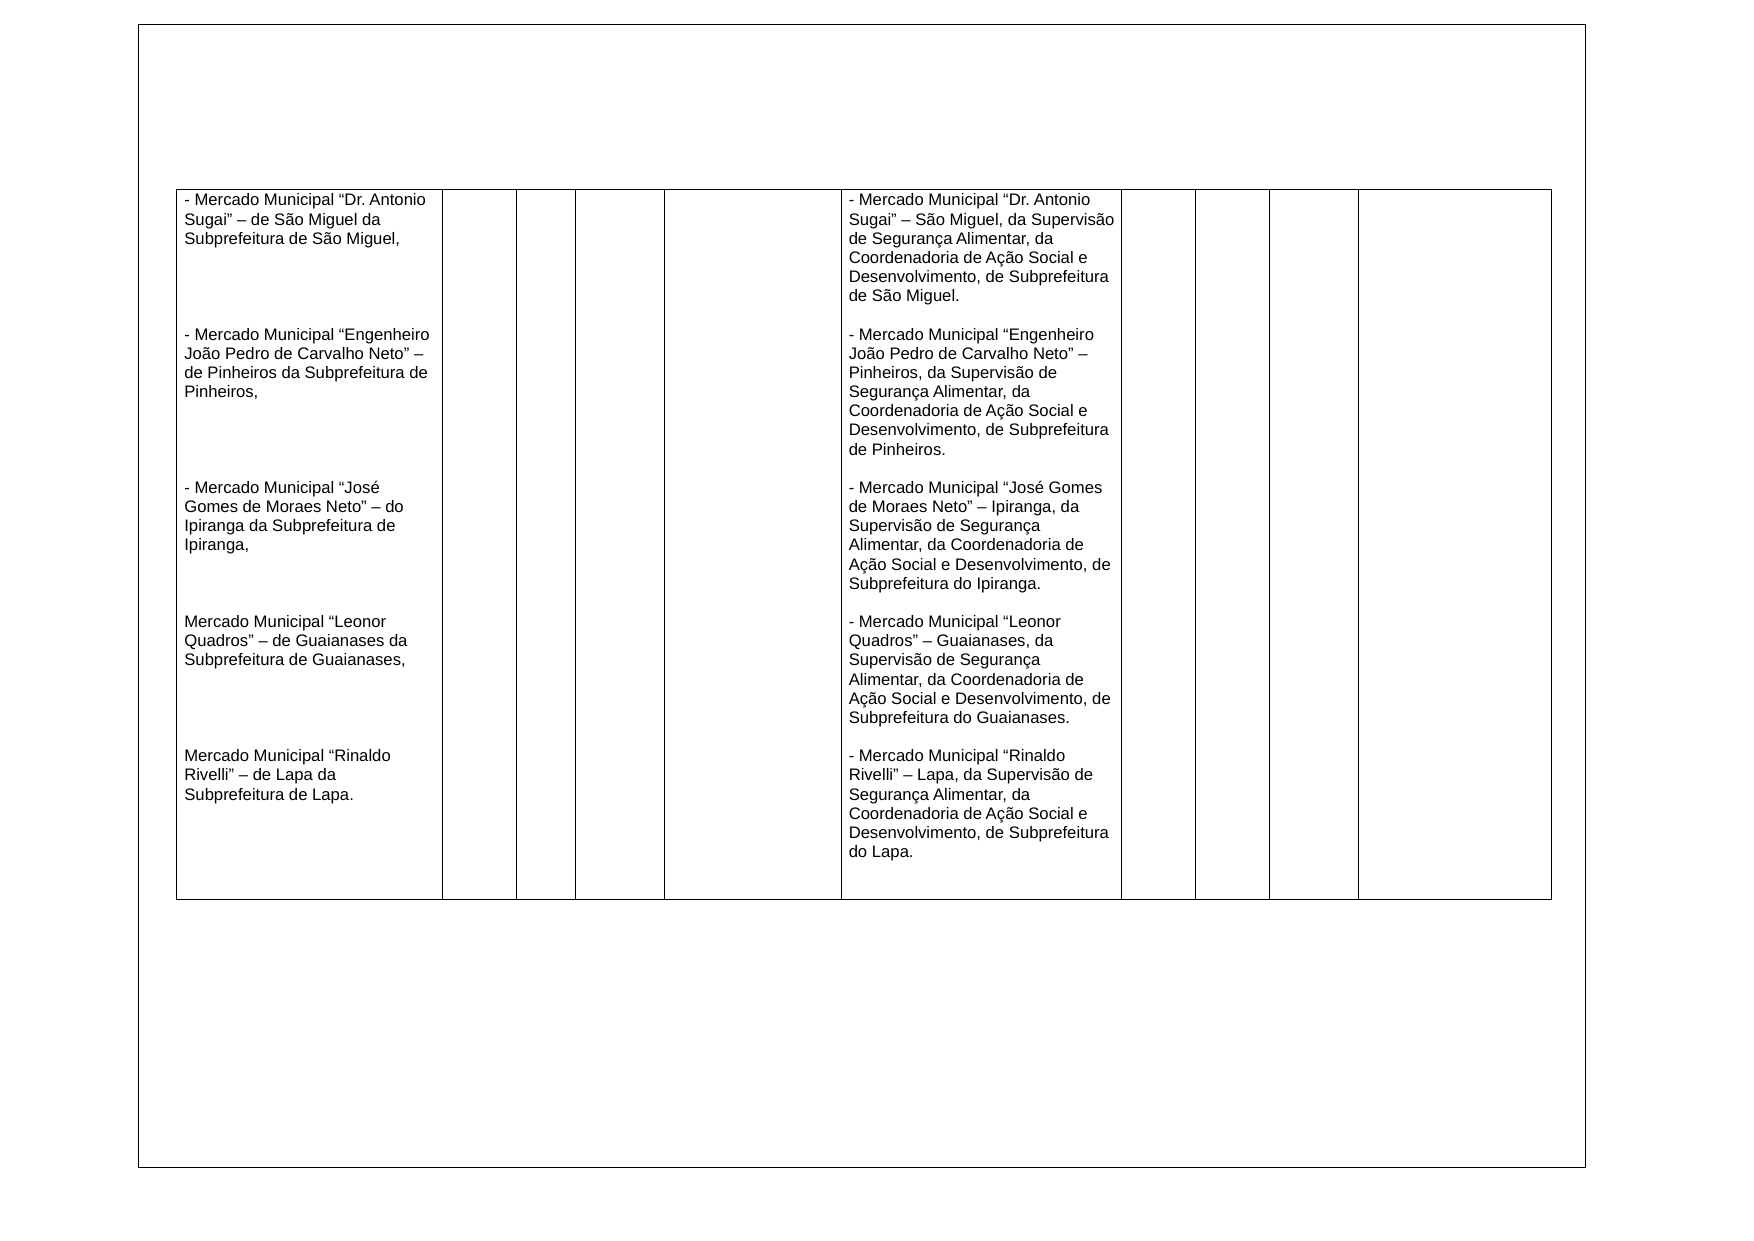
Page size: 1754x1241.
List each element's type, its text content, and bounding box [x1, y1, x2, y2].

table_header - Mercado Municipal “Dr. Antonio Sugai” – de São Miguel da Subprefeitura de São Miguel, - Mercado Municipal “Engenheiro João Pedro de Carvalho Neto” – de Pinheiros da Subprefeitura de Pinheiros, - Mercado Municipal “José Gomes de Moraes Neto” – do Ipiranga da Subprefeitura de Ipiranga, Mercado Municipal “Leonor Quadros” – de Guaianases da Subprefeitura de Guaianases, Mercado Municipal “Rinaldo Rivelli” – de Lapa da Subprefeitura de Lapa. [177, 190, 442, 899]
table_header [665, 190, 841, 899]
table_header - Mercado Municipal “Dr. Antonio Sugai” – São Miguel, da Supervisão de Segurança Alimentar, da Coordenadoria de Ação Social e Desenvolvimento, de Subprefeitura de São Miguel. - Mercado Municipal “Engenheiro João Pedro de Carvalho Neto” – Pinheiros, da Supervisão de Segurança Alimentar, da Coordenadoria de Ação Social e Desenvolvimento, de Subprefeitura de Pinheiros. - Mercado Municipal “José Gomes de Moraes Neto” – Ipiranga, da Supervisão de Segurança Alimentar, da Coordenadoria de Ação Social e Desenvolvimento, de Subprefeitura do Ipiranga. - Mercado Municipal “Leonor Quadros” – Guaianases, da Supervisão de Segurança Alimentar, da Coordenadoria de Ação Social e Desenvolvimento, de Subprefeitura do Guaianases. - Mercado Municipal “Rinaldo Rivelli” – Lapa, da Supervisão de Segurança Alimentar, da Coordenadoria de Ação Social e Desenvolvimento, de Subprefeitura do Lapa. [842, 190, 1121, 899]
table_header [1196, 190, 1269, 899]
table_header [576, 190, 664, 899]
table_header [1270, 190, 1358, 899]
table_header [1359, 190, 1551, 899]
table_header [517, 190, 575, 899]
table_header [443, 190, 516, 899]
table_header [1122, 190, 1195, 899]
